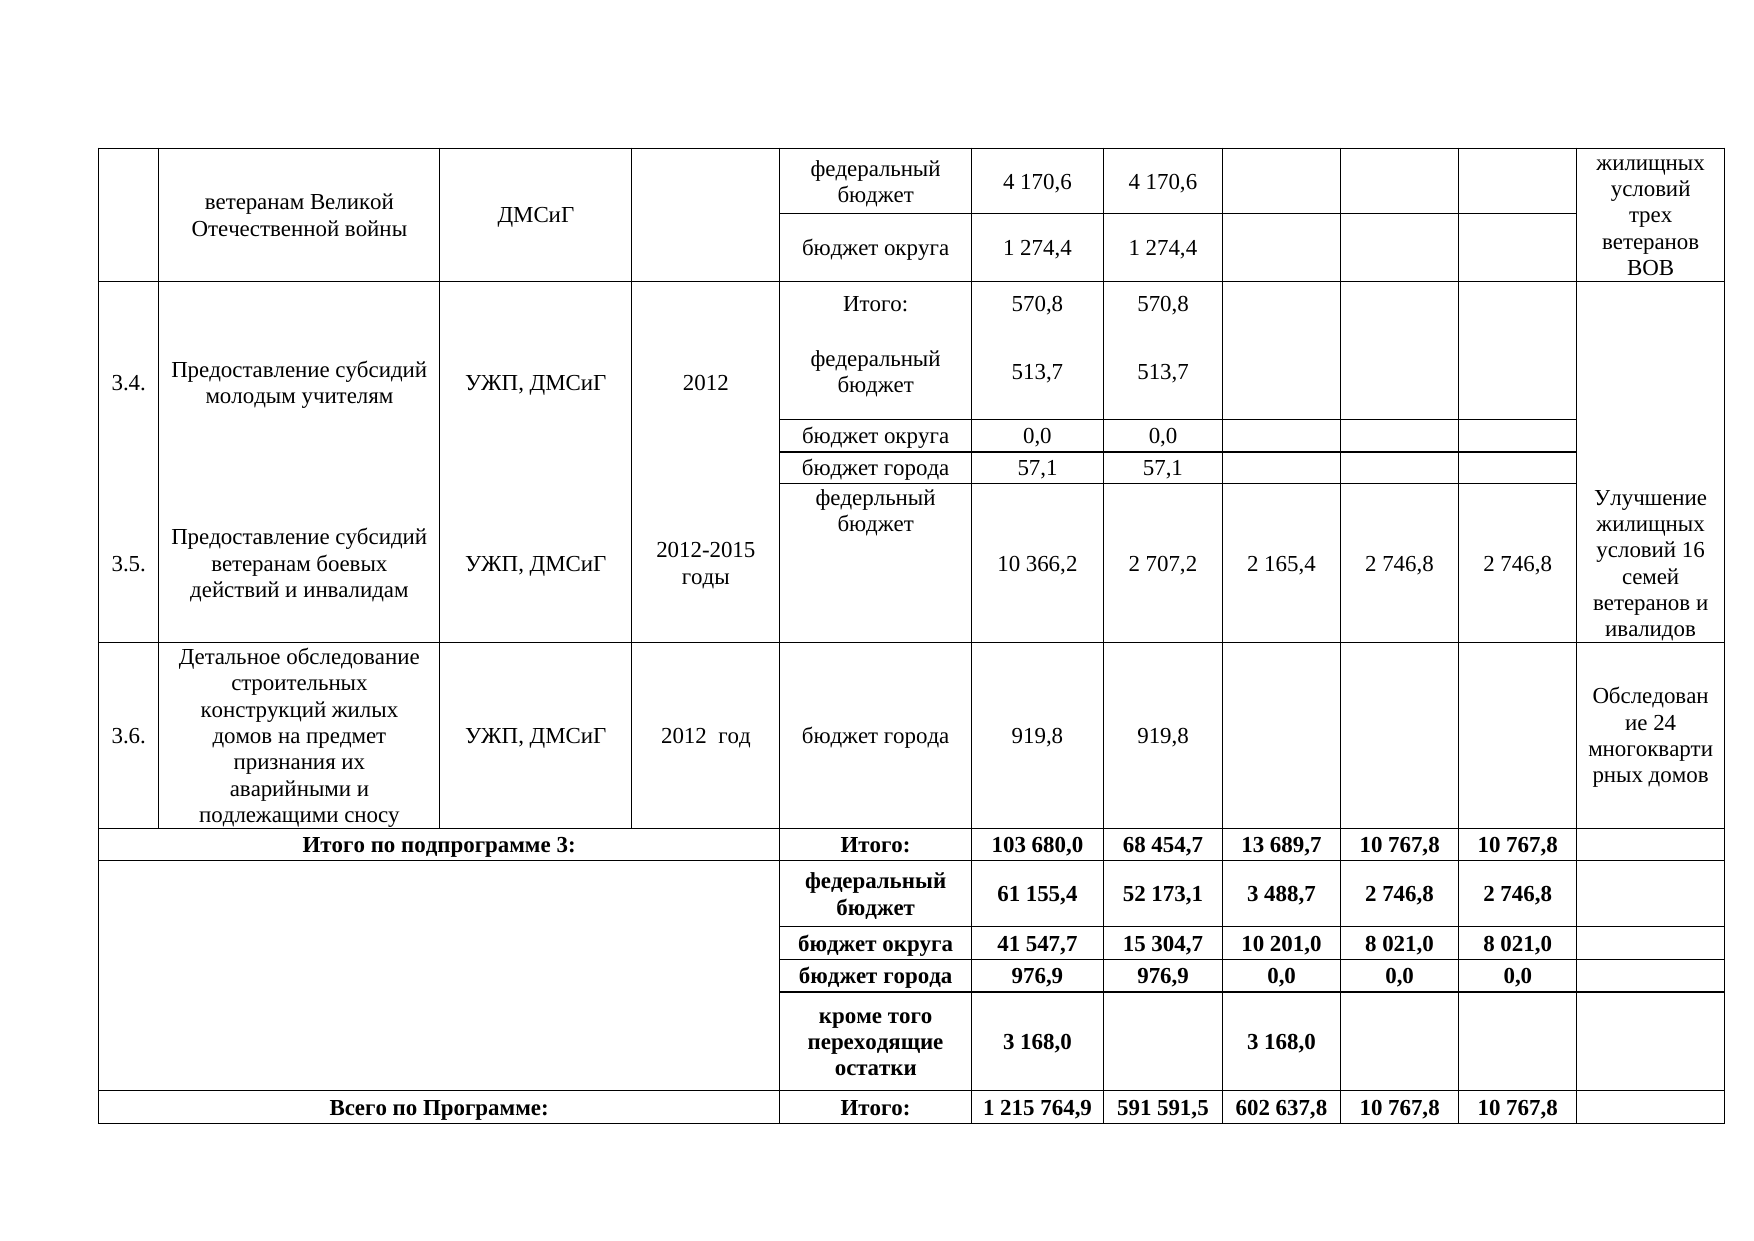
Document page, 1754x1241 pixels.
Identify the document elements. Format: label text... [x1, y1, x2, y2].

table_cell [1341, 643, 1458, 827]
table_cell 8 021,0 [1341, 927, 1458, 959]
table_cell [1104, 993, 1222, 1090]
table_cell 3.4. [99, 282, 158, 483]
table_cell Итого: [780, 282, 971, 324]
table_cell 0,0 [1341, 960, 1458, 991]
table_cell 10 366,2 [972, 484, 1103, 642]
table_cell [1577, 1091, 1724, 1123]
table_cell ДМСиГ [440, 149, 631, 281]
table_cell 2 746,8 [1459, 484, 1576, 642]
table_cell [1223, 282, 1340, 324]
table_cell 3 488,7 [1223, 861, 1340, 926]
table_cell [632, 149, 779, 281]
table_cell [1223, 420, 1340, 451]
table_cell УЖП, ДМСиГ [440, 483, 631, 642]
table_cell бюджет округа [780, 927, 971, 959]
table_cell 1 274,4 [1104, 214, 1222, 281]
table_cell Обследование 24 многоквартирных домов [1577, 643, 1724, 827]
table_cell бюджет города [780, 643, 971, 827]
table_cell 10 767,8 [1459, 1091, 1576, 1123]
table_cell Всего по Программе: [99, 1091, 779, 1123]
table_cell Итого: [780, 1091, 971, 1123]
table_cell 52 173,1 [1104, 861, 1222, 926]
table_cell 976,9 [972, 960, 1103, 991]
table_cell 0,0 [1459, 960, 1576, 991]
table_cell жилищных условий трех ветеранов ВОВ [1577, 149, 1724, 281]
table_cell [1577, 960, 1724, 991]
table_cell 602 637,8 [1223, 1091, 1340, 1123]
table_cell [1223, 324, 1340, 419]
table_cell [1459, 453, 1576, 483]
table_cell [1459, 420, 1576, 451]
table_cell 3.6. [99, 643, 158, 827]
table_cell 13 689,7 [1223, 829, 1340, 860]
table_cell 57,1 [972, 453, 1103, 483]
table_cell 3.5. [99, 483, 158, 642]
table_cell Детальное обследование строительных конструкций жилых домов на предмет признания их аварийными и подлежащими сносу [159, 643, 439, 827]
table_cell федеральный бюджет [780, 149, 971, 213]
table_cell [1341, 324, 1458, 419]
table_cell 919,8 [972, 643, 1103, 827]
table_cell 0,0 [972, 420, 1103, 451]
table_cell 10 767,8 [1341, 1091, 1458, 1123]
table_cell 2 746,8 [1341, 484, 1458, 642]
table_cell бюджет города [780, 453, 971, 483]
table_cell 2 746,8 [1459, 861, 1576, 926]
table_cell Итого по подпрограмме 3: [99, 829, 779, 860]
table_cell 2012 [632, 282, 779, 483]
table_cell 513,7 [1104, 324, 1222, 419]
table_cell 8 021,0 [1459, 927, 1576, 959]
table_cell Предоставление субсидий ветеранам боевых действий и инвалидам [159, 483, 439, 642]
table_cell [1341, 282, 1458, 324]
table_cell 10 201,0 [1223, 927, 1340, 959]
table_cell 591 591,5 [1104, 1091, 1222, 1123]
table_cell [99, 149, 158, 281]
table_cell [1223, 214, 1340, 281]
table_cell 103 680,0 [972, 829, 1103, 860]
table_cell [1459, 214, 1576, 281]
table_cell 10 767,8 [1459, 829, 1576, 860]
table_cell 2 165,4 [1223, 484, 1340, 642]
table_cell 4 170,6 [1104, 149, 1222, 213]
table_cell [780, 569, 971, 642]
table_cell [1459, 282, 1576, 324]
table_cell 0,0 [1104, 420, 1222, 451]
table_cell 2 746,8 [1341, 861, 1458, 926]
table_cell 4 170,6 [972, 149, 1103, 213]
table_cell 1 215 764,9 [972, 1091, 1103, 1123]
table_cell бюджет округа [780, 214, 971, 281]
table_cell 976,9 [1104, 960, 1222, 991]
table_cell 570,8 [1104, 282, 1222, 324]
table_cell Итого: [780, 829, 971, 860]
table_cell 2012-2015 годы [632, 483, 779, 642]
table_cell федеральный бюджет [780, 324, 971, 419]
table_cell бюджет города [780, 960, 971, 991]
table_cell [1223, 453, 1340, 483]
table_cell федерльный бюджет [780, 484, 971, 536]
table_cell [1577, 282, 1724, 483]
table_cell Предоставление субсидий молодым учителям [159, 282, 439, 483]
table_cell [1577, 829, 1724, 860]
table_cell [1341, 149, 1458, 213]
table_cell 15 304,7 [1104, 927, 1222, 959]
table_cell [1459, 993, 1576, 1090]
table_cell 41 547,7 [972, 927, 1103, 959]
table_cell 68 454,7 [1104, 829, 1222, 860]
table_cell 919,8 [1104, 643, 1222, 827]
table_cell УЖП, ДМСиГ [440, 282, 631, 483]
table_cell [1341, 993, 1458, 1090]
table_cell 513,7 [972, 324, 1103, 419]
table_cell 3 168,0 [1223, 993, 1340, 1090]
table_cell УЖП, ДМСиГ [440, 643, 631, 827]
table_cell 0,0 [1223, 960, 1340, 991]
table_cell [1341, 420, 1458, 451]
table_cell [1341, 453, 1458, 483]
table_cell [1459, 324, 1576, 419]
table_cell [1459, 643, 1576, 827]
table_cell [1577, 861, 1724, 926]
table_cell 1 274,4 [972, 214, 1103, 281]
table_cell 3 168,0 [972, 993, 1103, 1090]
table_cell кроме того переходящие остатки [780, 993, 971, 1090]
table_cell 2 707,2 [1104, 484, 1222, 642]
table_cell 61 155,4 [972, 861, 1103, 926]
table_cell 570,8 [972, 282, 1103, 324]
table_cell Улучшение жилищных условий 16 семей ветеранов и ивалидов [1577, 483, 1724, 642]
table_cell [780, 536, 971, 569]
table_cell 2012 год [632, 643, 779, 827]
table_cell ветеранам Великой Отечественной войны [159, 149, 439, 281]
table_cell бюджет округа [780, 420, 971, 451]
table_cell [1577, 993, 1724, 1090]
table_cell [1223, 149, 1340, 213]
table_cell федеральный бюджет [780, 861, 971, 926]
table_cell 10 767,8 [1341, 829, 1458, 860]
table_cell [1577, 927, 1724, 959]
table_cell [99, 861, 779, 1090]
table_cell [1223, 643, 1340, 827]
table_cell [1341, 214, 1458, 281]
table_cell 57,1 [1104, 453, 1222, 483]
table_cell [1459, 149, 1576, 213]
